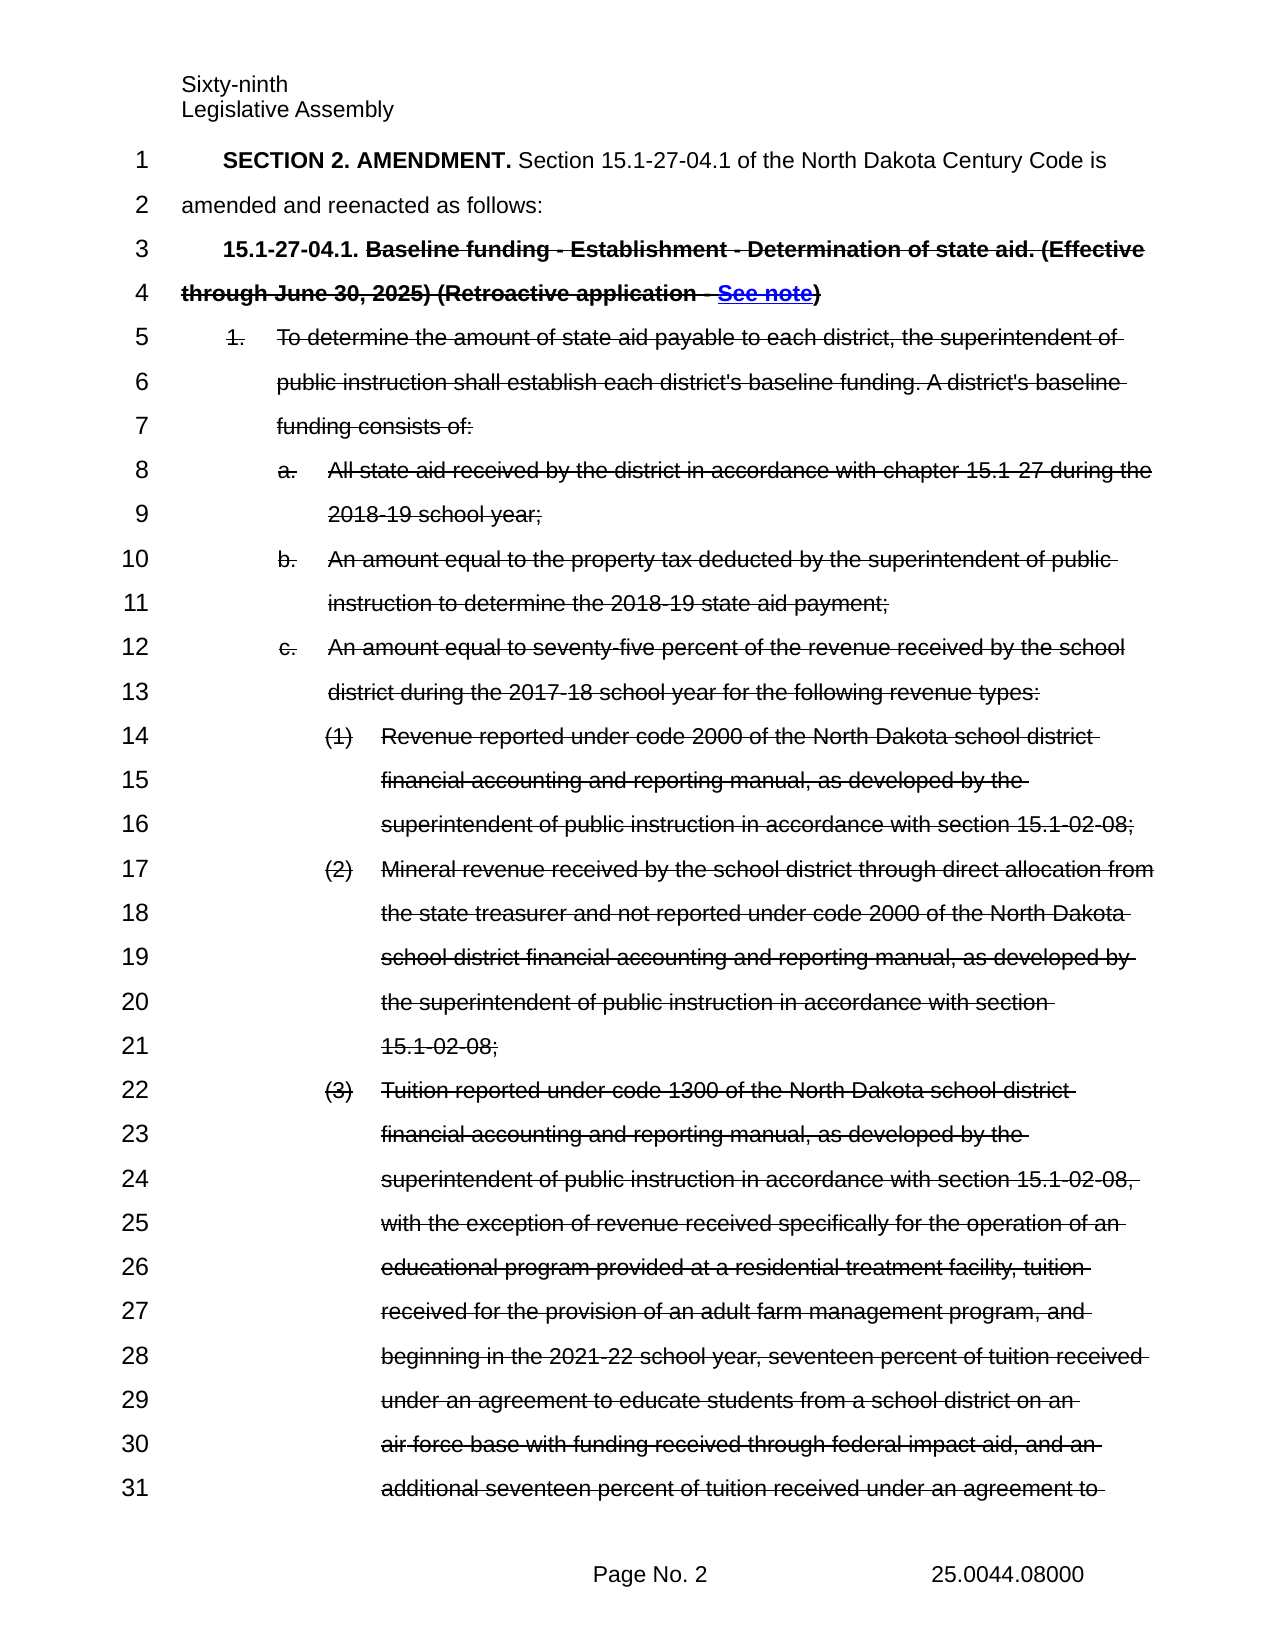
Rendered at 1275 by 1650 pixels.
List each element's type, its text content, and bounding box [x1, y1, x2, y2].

text a. All state aid received by the district in accordance with chapter 15.1‑27 during the 2018‑19 school year; [181, 443, 1154, 532]
text c. An amount equal to seventy‑five percent of the revenue received by the school district during the 2017‑18 school year for the following revenue types: [181, 620, 1154, 709]
text 1. To determine the amount of state aid payable to each district, the superintendent of public instruction shall establish each district's baseline funding. A district's baseline funding consists of: [181, 310, 1154, 443]
text b. An amount equal to the property tax deducted by the superintendent of public instruction to determine the 2018‑19 state aid payment; [181, 532, 1154, 620]
text (2) Mineral revenue received by the school district through direct allocation from the state treasurer and not reported under code 2000 of the North Dakota school district financial accounting and reporting manual, as developed by the superintendent of public instruction in accordance with section 15.1‑02‑08; [181, 842, 1154, 1063]
text (3) Tuition reported under code 1300 of the North Dakota school district financial accounting and reporting manual, as developed by the superintendent of public instruction in accordance with section 15.1‑02‑08, with the exception of revenue received specifically for the operation of an educational program provided at a residential treatment facility, tuition received for the provision of an adult farm management program, and beginning in the 2021‑22 school year, seventeen percent of tuition received under an agreement to educate students from a school district on an air force base with funding received through federal impact aid, and an additional seventeen percent of tuition received under an agreement to [181, 1063, 1154, 1506]
text (1) Revenue reported under code 2000 of the North Dakota school district financial accounting and reporting manual, as developed by the superintendent of public instruction in accordance with section 15.1‑02‑08; [181, 709, 1154, 842]
text SECTION 2. AMENDMENT. Section 15.1‑27‑04.1 of the North Dakota Century Code is amended and reenacted as follows: [181, 133, 1154, 222]
subtitle 15.1‑27‑04.1. Baseline funding ‑ Establishment ‑ Determination of state aid. (Effective through June 30, 2025) (Retroactive application ‑ See note) [181, 222, 1154, 310]
